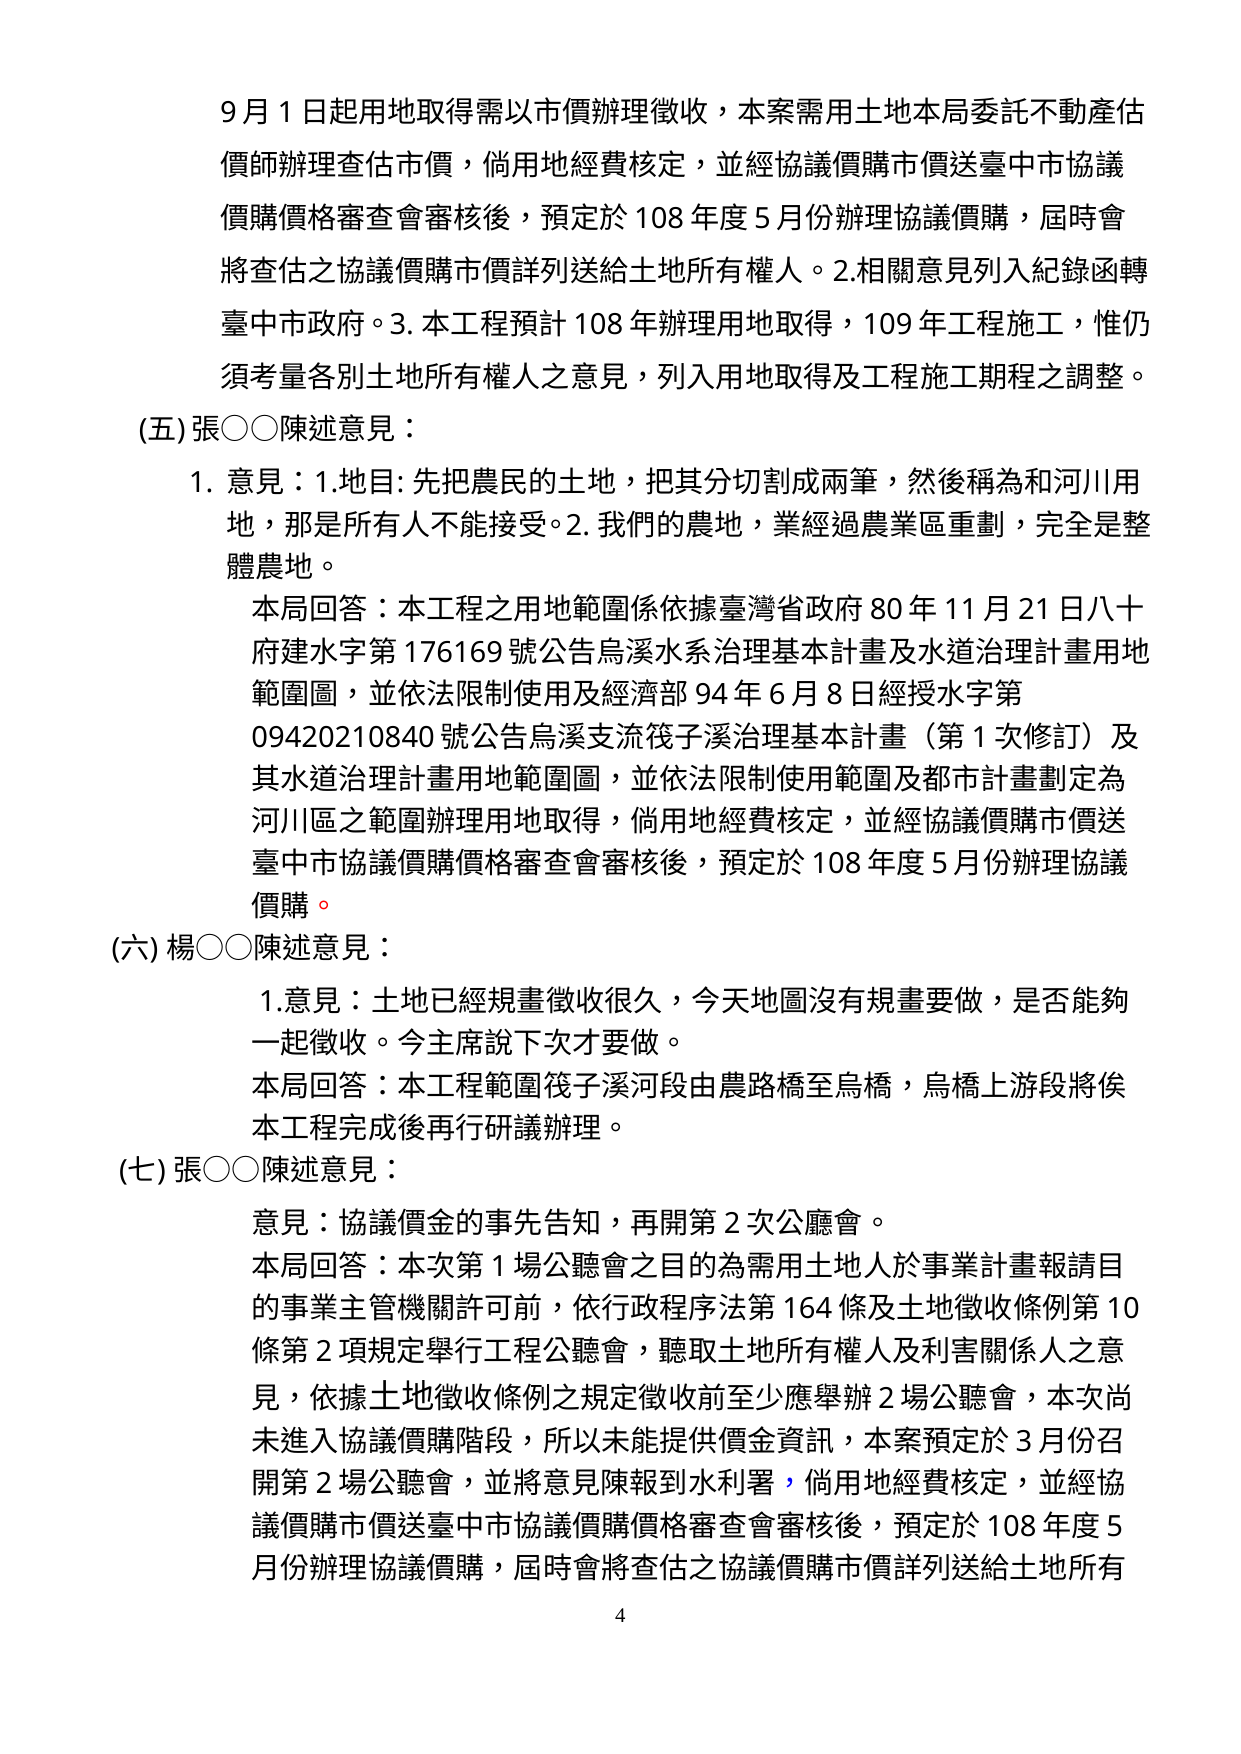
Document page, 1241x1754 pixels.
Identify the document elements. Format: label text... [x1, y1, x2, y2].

text (七) 張○○陳述意見： [89, 1147, 1152, 1189]
list 意見：1.地目: 先把農民的土地，把其分切割成兩筆，然後稱為和河川用地，那是所有人不能接受。2. 我們的農地，業經過農業區重劃，完全是整體農地。 [189, 459, 1152, 586]
text 本局回答：本工程之用地範圍係依據臺灣省政府80年11月21日八十府建水字第176169號公告烏溪水系治理基本計畫及水道治理計畫用地範圍圖，並依法限制使用及經濟部94年6月8日經授水字第09420210840號公告烏溪支流筏子溪治理基本計畫（第1次修訂）及其水道治理計畫用地範圍圖，並依法限制使用範圍及都市計畫劃定為河川區之範圍辦理用地取得，倘用地經費核定，並經協議價購市價送臺中市協議價購價格審查會審核後，預定於108年度5月份辦理協議價購。 [251, 586, 1152, 925]
text 本局回答：本次第1場公聽會之目的為需用土地人於事業計畫報請目的事業主管機關許可前，依行政程序法第164條及土地徵收條例第10條第2項規定舉行工程公聽會，聽取土地所有權人及利害關係人之意見，依據土地徵收條例之規定徵收前至少應舉辦2場公聽會，本次尚未進入協議價購階段，所以未能提供價金資訊，本案預定於3月份召開第2場公聽會，並將意見陳報到水利署，倘用地經費核定，並經協議價購市價送臺中市協議價購價格審查會審核後，預定於108年度5月份辦理協議價購，屆時會將查估之協議價購市價詳列送給土地所有 [251, 1242, 1152, 1587]
text 本局回答：本工程範圍筏子溪河段由農路橋至烏橋，烏橋上游段將俟本工程完成後再行研議辦理。 [251, 1062, 1152, 1147]
text 本局回答：本案預定於3月份召開第2場公聽會，將提供用地清冊給與會土地所有權人（用地清冊列有使用地段、地號、面積、筆數），本次第1場公聽會之目的為需用土地人於事業計畫報請目的事業主管機關許可前，依行政程序法第164條及土地徵收條例第10條第2項規定舉行工程公聽會，聽取土地所有權人及利害關係人之意見，尚未進入協議價購階段。101年9月1日起用地取得需以市價辦理徵收，本案需用土地本局委託不動產估價師辦理查估市價，倘用地經費核定，並經協議價購市價送臺中市協議價購價格審查會審核後，預定於108年度5月份辦理協議價購，屆時會將查估之協議價購市價詳列送給土地所有權人。2.相關意見列入紀錄函轉臺中市政府。3. 本工程預計108年辦理用地取得，109年工程施工，惟仍須考量各別土地所有權人之意見，列入用地取得及工程施工期程之調整。 [106, 89, 1152, 395]
text 意見：協議價金的事先告知，再開第2次公廳會。 [251, 1200, 1152, 1242]
text 1.意見：土地已經規畫徵收很久，今天地圖沒有規畫要做，是否能夠一起徵收。今主席說下次才要做。 [251, 978, 1152, 1062]
list 張○○陳述意見： [139, 406, 1152, 448]
text (六) 楊○○陳述意見： [89, 925, 1152, 967]
